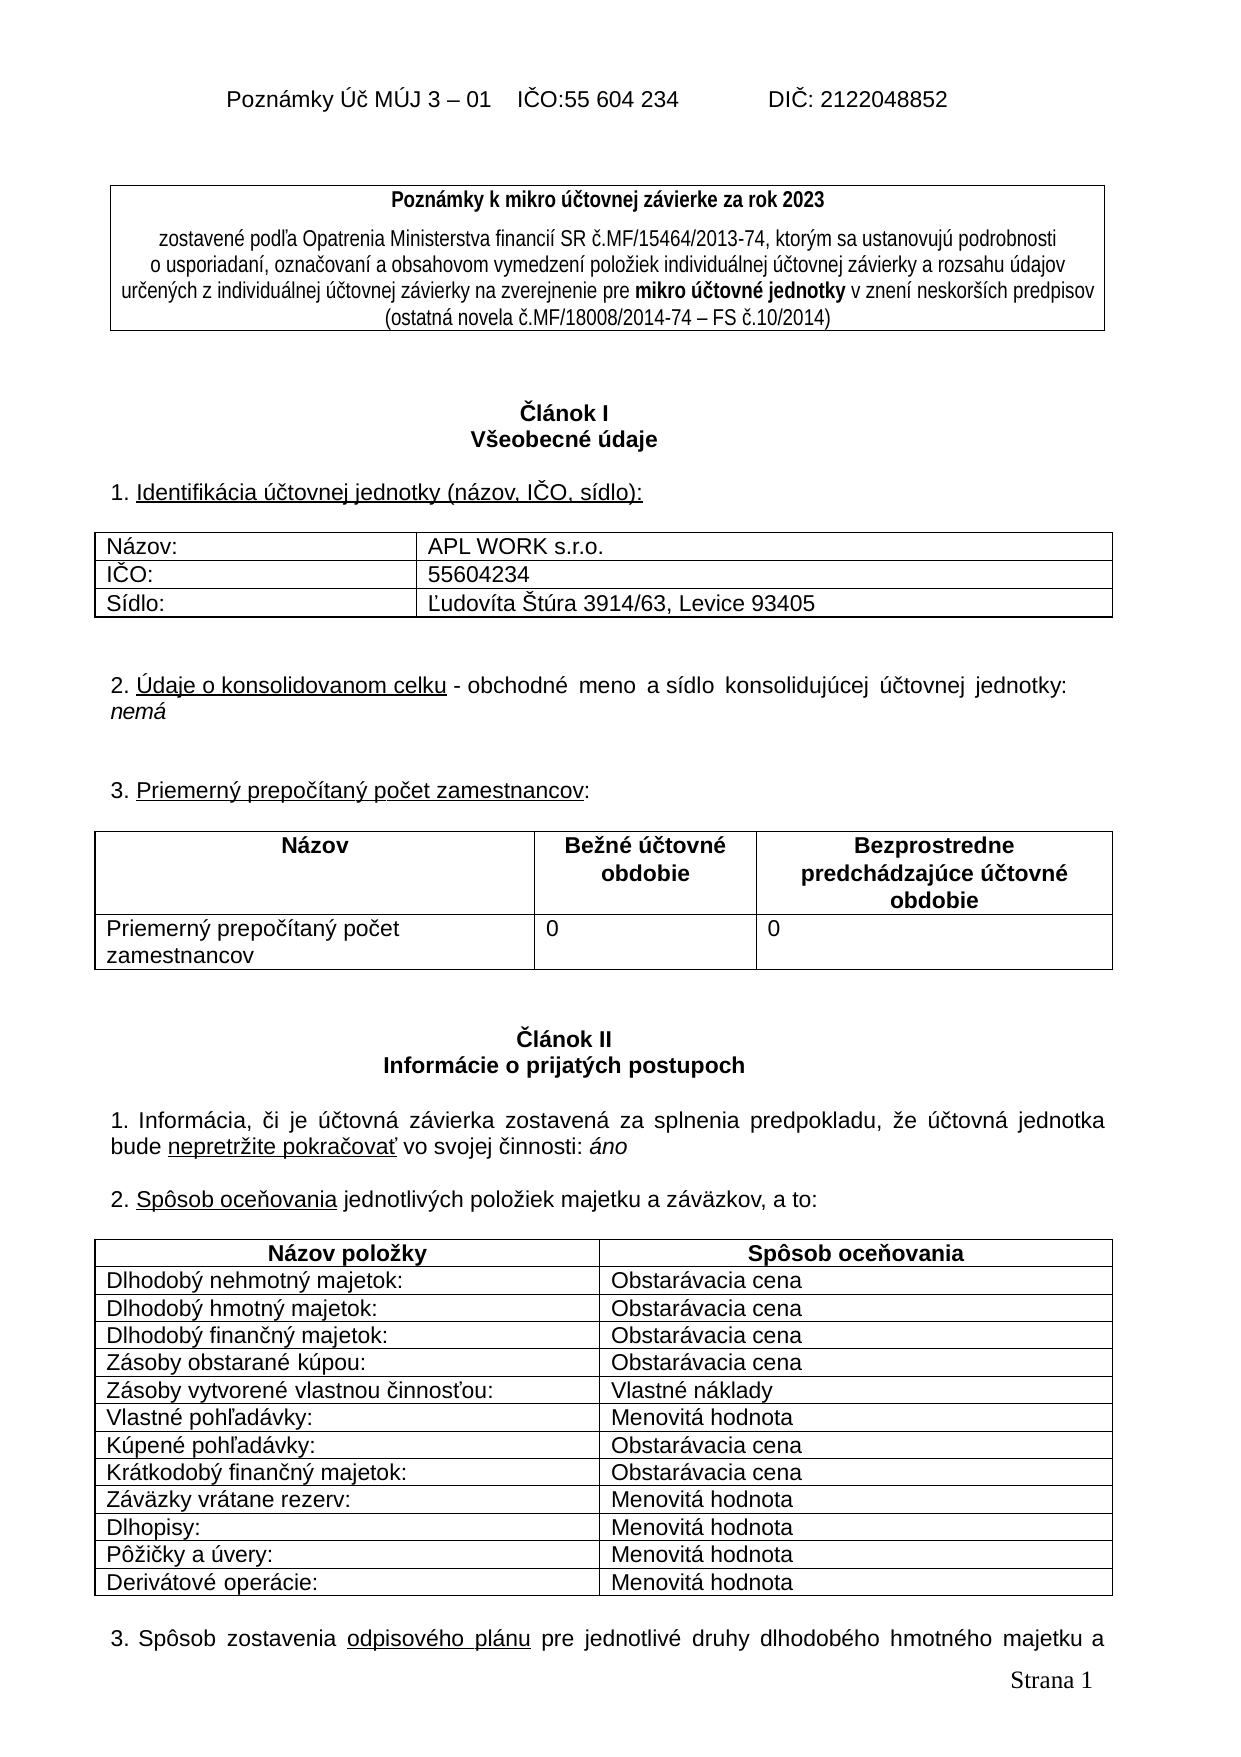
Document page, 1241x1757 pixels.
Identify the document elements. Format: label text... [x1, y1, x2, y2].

text 1. Informácia, či je účtovná závierka zostavená za splnenia predpokladu, že účtovná jednotka bude nepretržite pokračovať vo svojej činnosti: áno [110, 1107, 1105, 1160]
table_cell Menovitá hodnota [600, 1541, 1112, 1567]
table_cell Obstarávacia cena [600, 1322, 1112, 1348]
text 2. Spôsob oceňovania jednotlivých položiek majetku a záväzkov, a to: [110, 1186, 1105, 1212]
table_cell Krátkodobý finančný majetok: [96, 1459, 599, 1485]
table_header Názov položky [96, 1240, 599, 1266]
text Poznámky k mikro účtovnej závierke za rok 2023 [111, 186, 1104, 212]
table_header Názov [96, 832, 534, 913]
table_header APL WORK s.r.o. [417, 533, 1112, 560]
table_cell Dlhodobý finančný majetok: [96, 1322, 599, 1348]
table_cell Obstarávacia cena [600, 1295, 1112, 1321]
text 3. Spôsob zostavenia odpisového plánu pre jednotlivé druhy dlhodobého hmotného majetku a [110, 1625, 1105, 1651]
table_cell Ľudovíta Štúra 3914/63, Levice 93405 [417, 589, 1112, 616]
table_cell 0 [757, 915, 1112, 969]
text Všeobecné údaje [110, 426, 1017, 453]
text zostavené podľa Opatrenia Ministerstva financií SR č.MF/15464/2013-74, ktorým sa ustanovujú podrobnosti o usporiadaní, označovaní a obsahovom vymedzení položiek individuálnej účtovnej závierky a rozsahu údajov určených z individuálnej účtovnej závierky na zverejnenie pre mikro účtovné jednotky v znení neskorších predpisov [111, 224, 1104, 303]
table_cell Dlhodobý hmotný majetok: [96, 1295, 599, 1321]
table_header Bežné účtovné obdobie [535, 832, 756, 913]
table_cell 55604234 [417, 561, 1112, 588]
table_header Spôsob oceňovania [600, 1240, 1112, 1266]
table_cell Menovitá hodnota [600, 1514, 1112, 1540]
table_cell Obstarávacia cena [600, 1267, 1112, 1293]
table_cell Zásoby vytvorené vlastnou činnosťou: [96, 1377, 599, 1403]
table_cell Kúpené pohľadávky: [96, 1432, 599, 1458]
table_cell Priemerný prepočítaný počet zamestnancov [96, 915, 534, 969]
table_cell Sídlo: [96, 589, 416, 616]
table_cell Dlhodobý nehmotný majetok: [96, 1267, 599, 1293]
subtitle Článok I [110, 400, 1018, 426]
text 2. Údaje o konsolidovanom celku - obchodné meno a sídlo konsolidujúcej účtovnej jednotky: nemá [110, 672, 1105, 724]
table_cell Vlastné náklady [600, 1377, 1112, 1403]
text Informácie o prijatých postupoch [110, 1052, 1018, 1079]
table_cell IČO: [96, 561, 416, 588]
table_cell Menovitá hodnota [600, 1569, 1112, 1595]
table_cell Obstarávacia cena [600, 1349, 1112, 1376]
text (ostatná novela č.MF/18008/2014-74 – FS č.10/2014) [111, 303, 1104, 330]
table_cell Menovitá hodnota [600, 1486, 1112, 1513]
table_cell Záväzky vrátane rezerv: [96, 1486, 599, 1513]
text 1. Identifikácia účtovnej jednotky (názov, IČO, sídlo): [110, 478, 1105, 505]
table_cell Derivátové operácie: [96, 1569, 599, 1595]
text 3. Priemerný prepočítaný počet zamestnancov: [110, 777, 1105, 804]
subtitle Článok II [110, 1026, 1017, 1052]
table_cell Obstarávacia cena [600, 1459, 1112, 1485]
table_cell 0 [535, 915, 756, 969]
table_cell Pôžičky a úvery: [96, 1541, 599, 1567]
table_cell Zásoby obstarané kúpou: [96, 1349, 599, 1376]
table_cell Menovitá hodnota [600, 1404, 1112, 1431]
table_header Bezprostredne predchádzajúce účtovné obdobie [757, 832, 1112, 913]
table_header Názov: [96, 533, 416, 560]
table_cell Obstarávacia cena [600, 1432, 1112, 1458]
table_cell Dlhopisy: [96, 1514, 599, 1540]
table_cell Vlastné pohľadávky: [96, 1404, 599, 1431]
